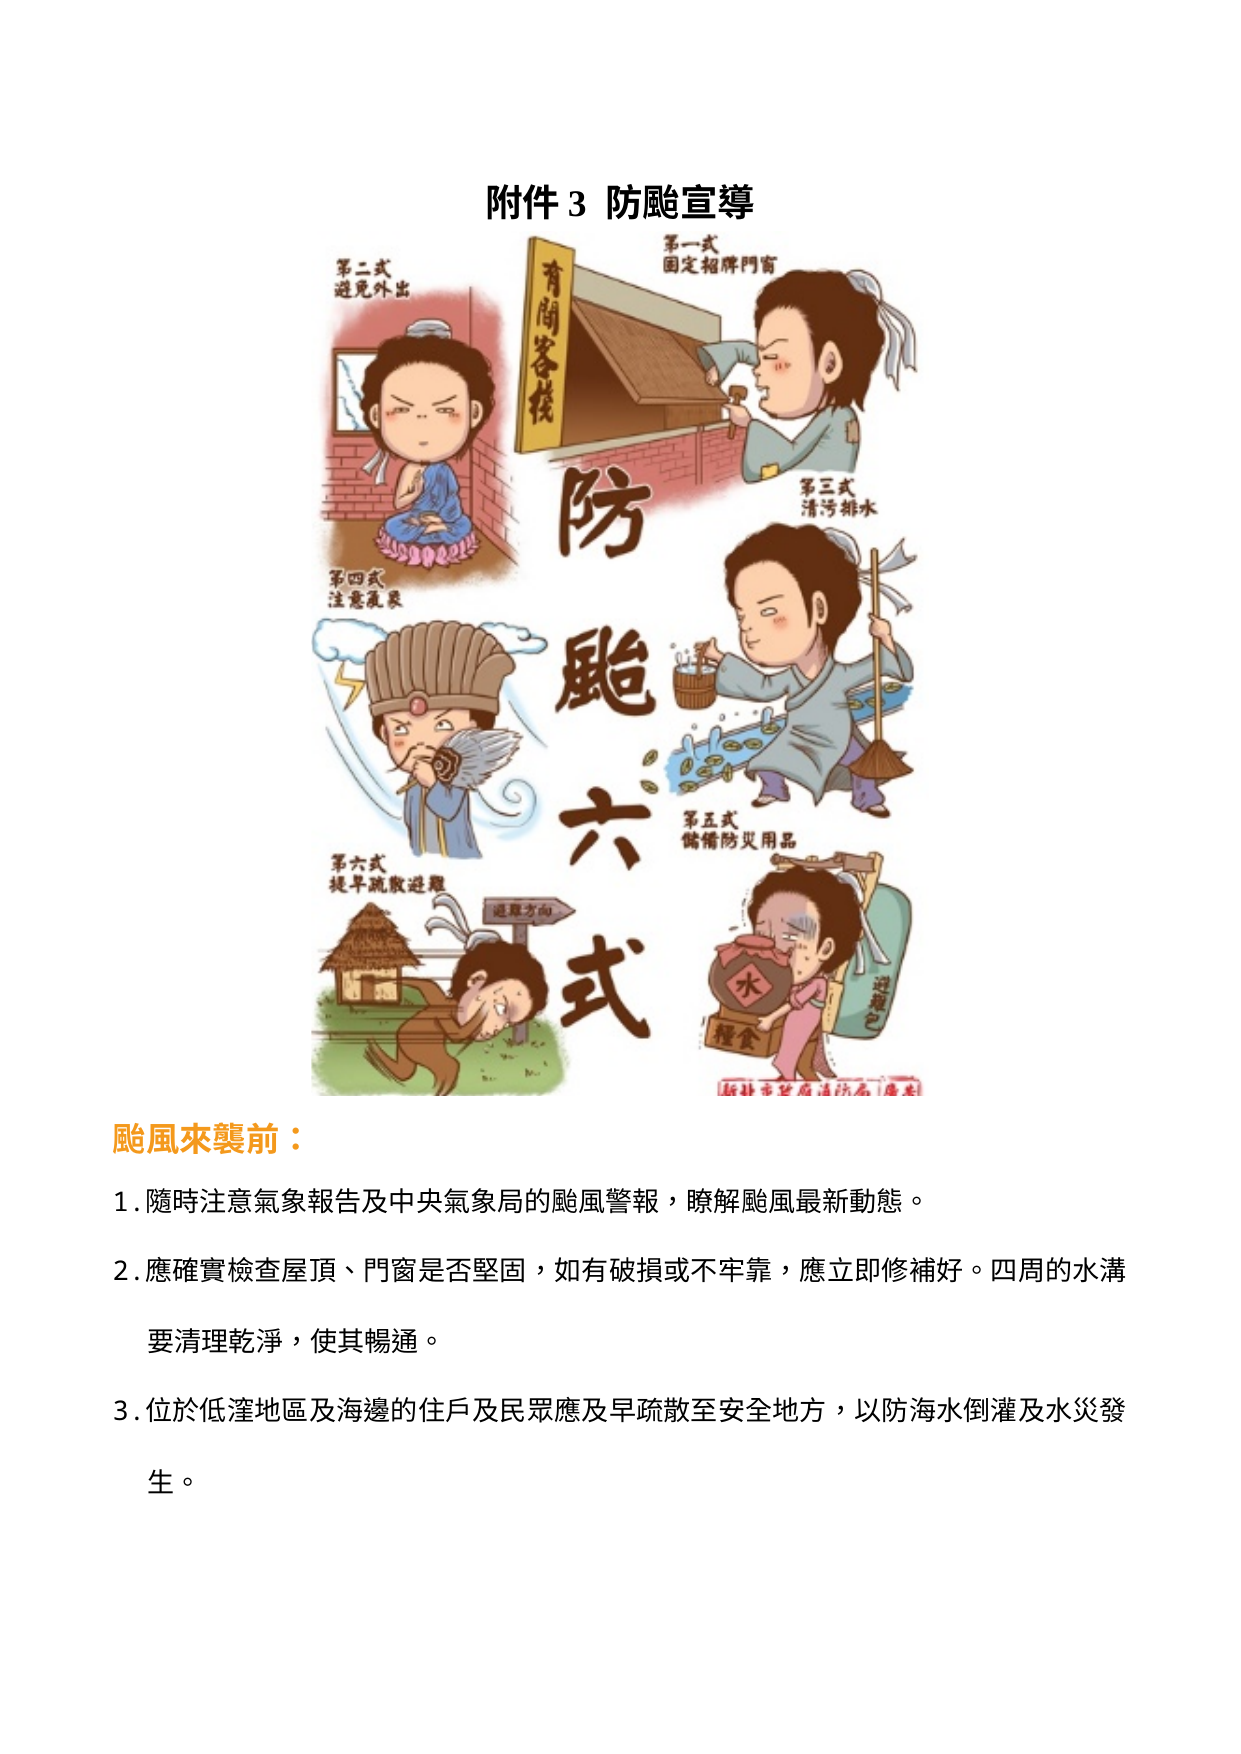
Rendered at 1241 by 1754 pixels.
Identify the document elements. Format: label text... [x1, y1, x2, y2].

text 2.應確實檢查屋頂、門窗是否堅固，如有破損或不牢靠，應立即修補好。四周的水溝要清理乾淨，使其暢通。 [112, 1227, 1128, 1361]
text 1.隨時注意氣象報告及中央氣象局的颱風警報，瞭解颱風最新動態。 [112, 1158, 1128, 1221]
text 颱風來襲前： [112, 1096, 1128, 1158]
text 附件3 防颱宣導 [112, 158, 1128, 221]
text 3.位於低漥地區及海邊的住戶及民眾應及早疏散至安全地方，以防海水倒灌及水災發生。 [112, 1367, 1128, 1501]
